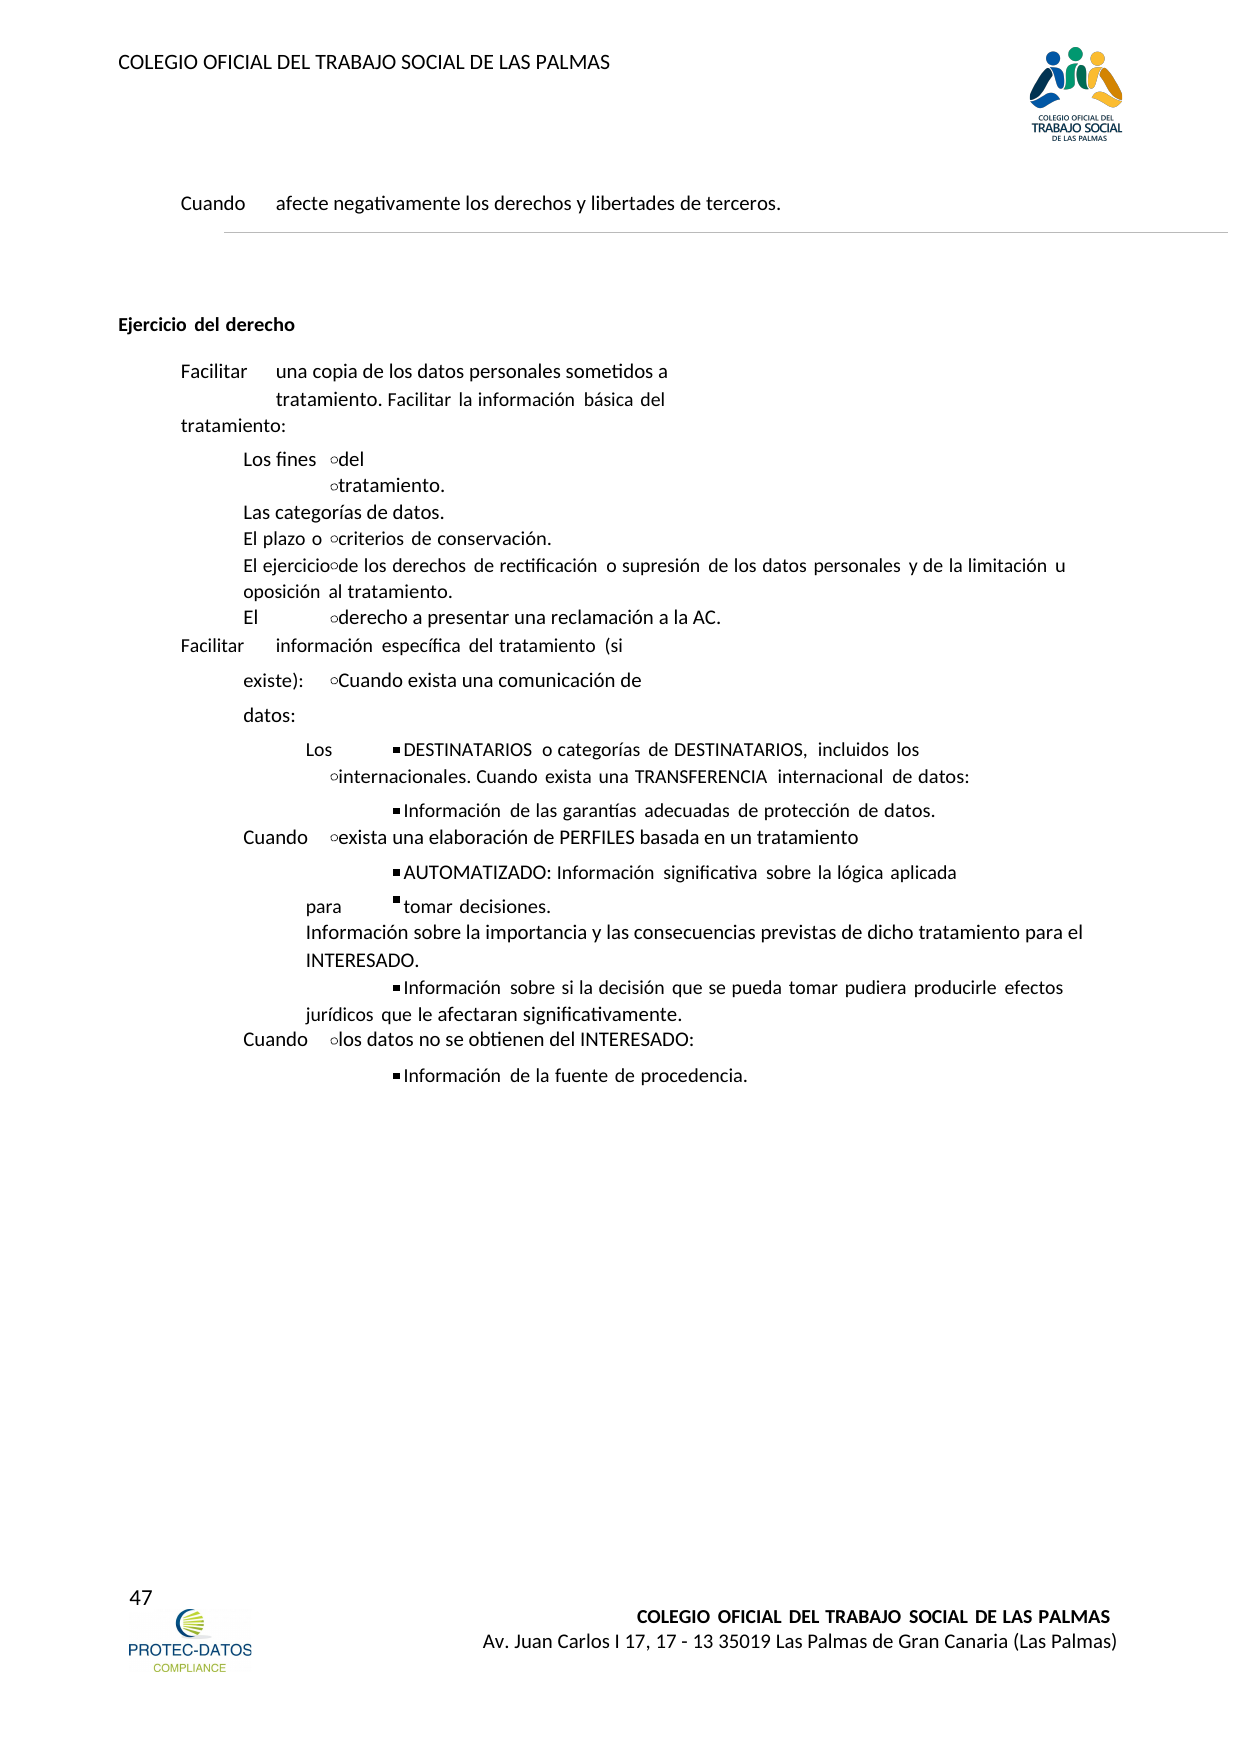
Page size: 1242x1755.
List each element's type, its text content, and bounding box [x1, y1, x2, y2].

text El plazo o criterios de conservación. [243, 526, 1137, 550]
text Información de la fuente de procedencia. [306, 1063, 1137, 1087]
text Información de las garantías adecuadas de protección de datos. [306, 798, 1137, 822]
text Los DESTINATARIOS o categorías de DESTINATARIOS, incluidos los internacionales. Cuando exista una TRANSFERENCIA internacional de datos: [243, 737, 1001, 788]
text Cuando afecte negativamente los derechos y libertades de terceros. [181, 190, 1137, 215]
text Información sobre la importancia y las consecuencias previstas de dicho tratamiento para el [306, 928, 1137, 946]
text El ejercicio de los derechos de rectificación o supresión de los datos personales y de la limitación u oposición al tratamiento. [243, 553, 1073, 604]
text Cuando exista una elaboración de PERFILES basada en un tratamiento AUTOMATIZADO: Información significativa sobre la lógica aplicada para tomar decisiones. [243, 824, 986, 919]
text INTERESADO. [306, 947, 1137, 973]
text Cuando los datos no se obtienen del INTERESADO: [243, 1028, 1137, 1053]
text Facilitar información específica del tratamiento (si existe): Cuando exista una comunicación de datos: [181, 633, 673, 727]
text Ejercicio del derecho [118, 312, 1137, 336]
text El derecho a presentar una reclamación a la AC. [243, 606, 1137, 631]
text Facilitar una copia de los datos personales sometidos a tratamiento. Facilitar la información básica del tratamiento: [181, 358, 758, 437]
text Información sobre si la decisión que se pueda tomar pudiera producirle efectos jurídicos que le afectaran significativamente. [306, 975, 1108, 1026]
text Los fines del tratamiento. Las categorías de datos. [243, 446, 464, 524]
